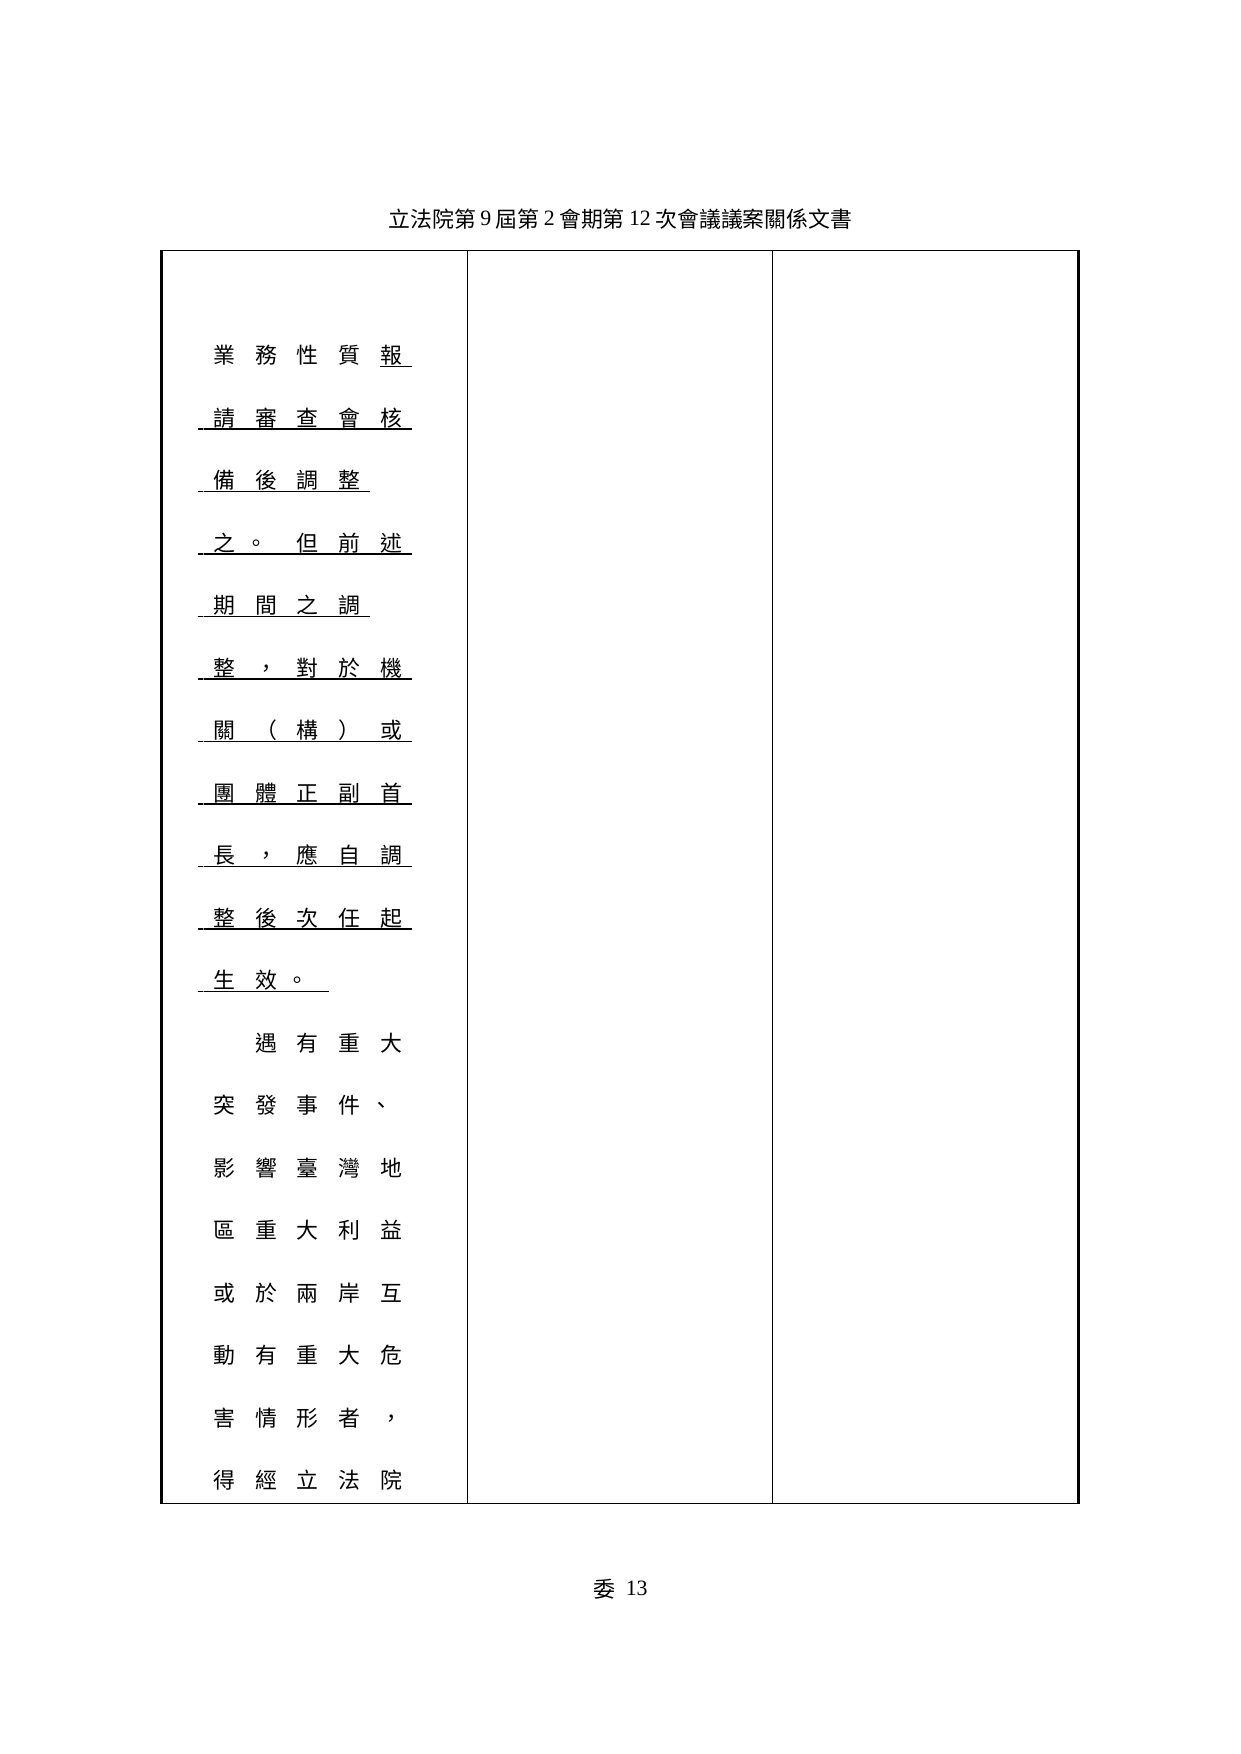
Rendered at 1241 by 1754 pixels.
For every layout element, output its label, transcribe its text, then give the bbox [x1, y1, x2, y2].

table_cell [468, 251, 772, 1503]
table_cell [773, 251, 1077, 1503]
table_cell 業務性質報請審查會核備後調整之。但前述期間之調整，對於機關（構）或團體正副首長，應自調整後次任起生效。 遇有重大突發事件、影響臺灣地區重大利益或於兩岸互動有重大危害情形者，得經立法院 [163, 251, 467, 1503]
